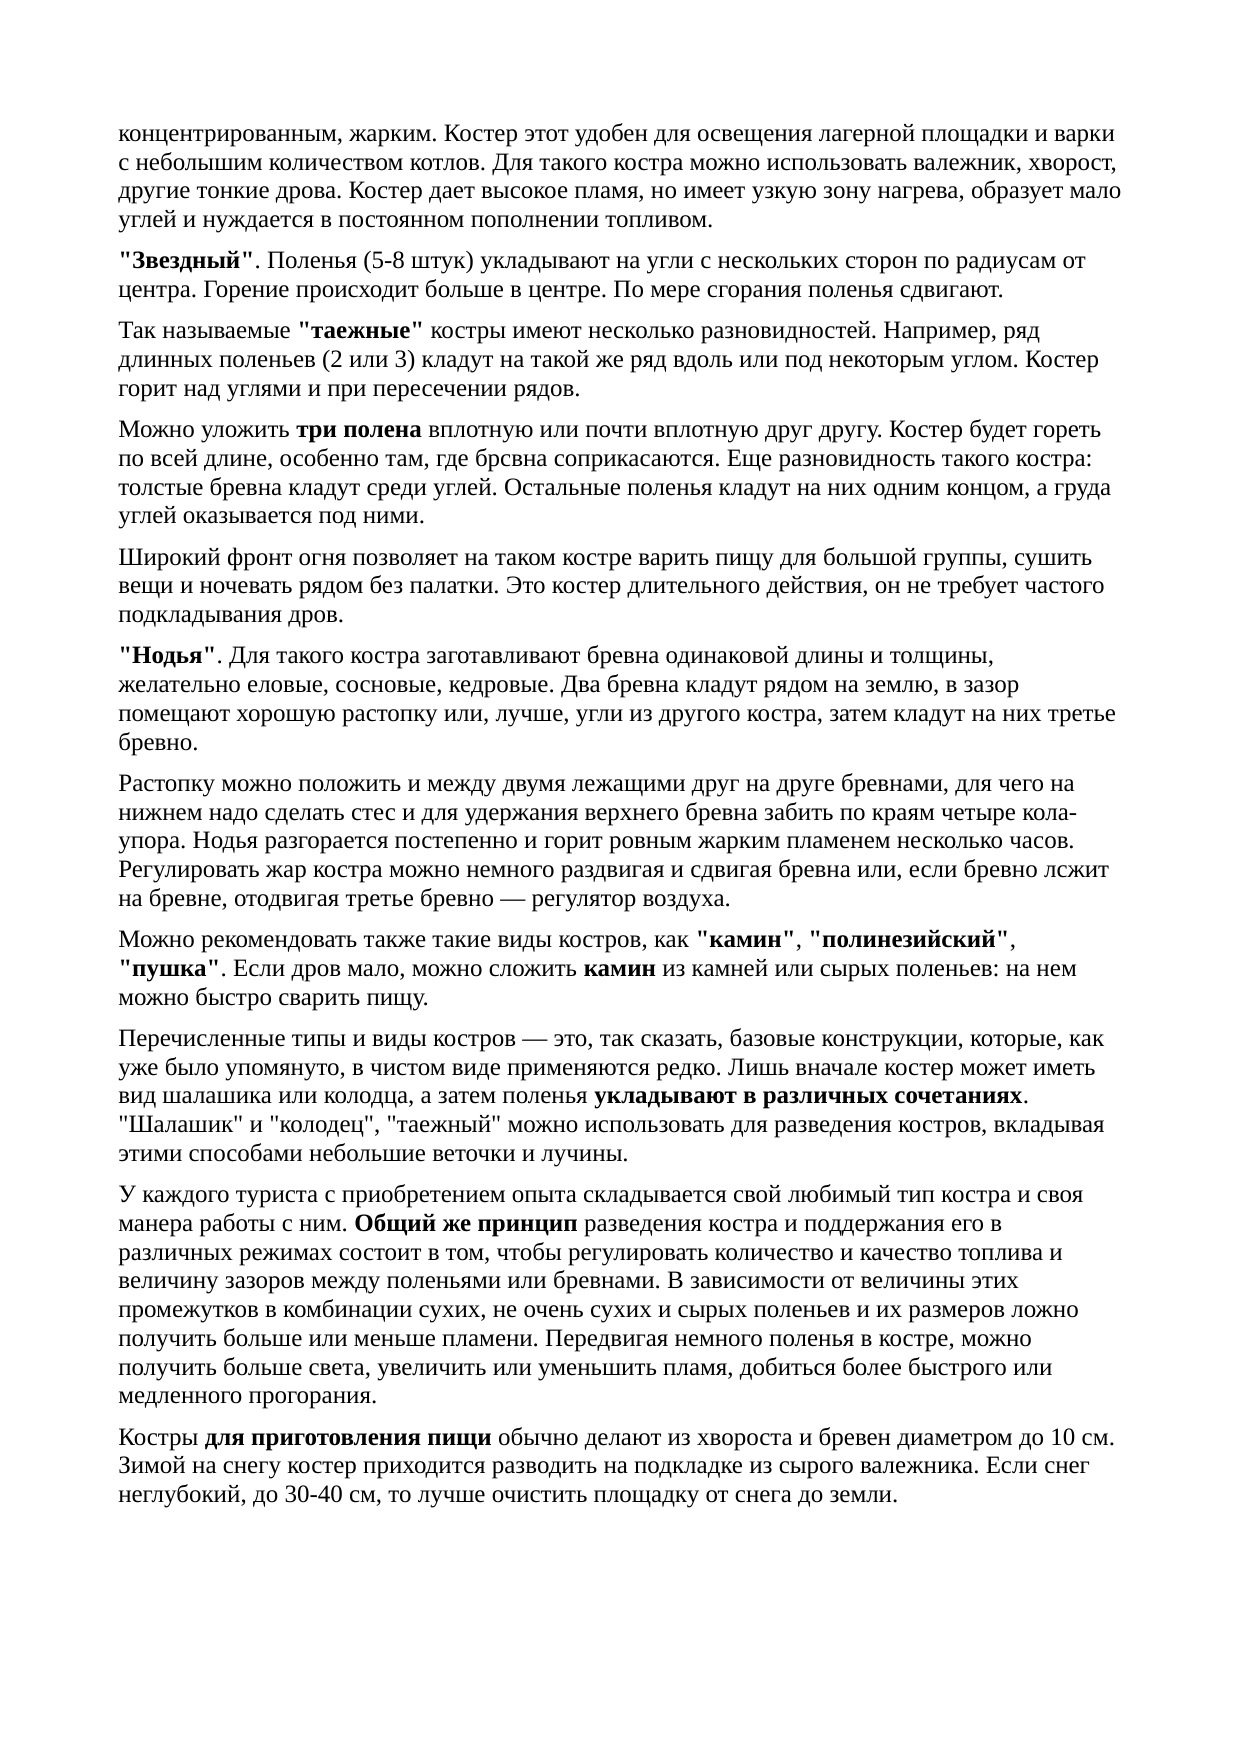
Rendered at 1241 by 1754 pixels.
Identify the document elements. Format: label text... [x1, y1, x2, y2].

text У каждого туриста с приобретением опыта складывается свой любимый тип костра и своя манера работы с ним. Общий же принцип разведения костра и поддержания его в различных режимах состоит в том, чтобы регулировать количество и качество топлива и величину зазоров между поленьями или бревнами. В зависимости от величины этих промежутков в комбинации сухих, не очень сухих и сырых поленьев и их размеров ложно получить больше или меньше пламени. Передвигая немного поленья в костре, можно получить больше света, увеличить или уменьшить пламя, добиться более быстрого или медленного прогорания. [118, 1179, 1122, 1409]
text концентрированным, жарким. Костер этот удобен для освещения лагерной площадки и варки с неболышим количеством котлов. Для такого костра можно использовать валежник, хворост, другие тонкие дрова. Костер дает высокое пламя, но имеет узкую зону нагрева, образует мало углей и нуждается в постоянном пополнении топливом. [118, 118, 1122, 233]
text "Звездный". Поленья (5-8 штук) укладывают на угли с нескольких сторон по радиусам от центра. Горение происходит больше в центре. По мере сгорания поленья сдвигают. [118, 246, 1122, 303]
text Растопку можно положить и между двумя лежащими друг на друге бревнами, для чего на нижнем надо сделать cтес и для удержания верхнего бревна забить по краям четыре кола-упора. Нодья разгорается постепенно и горит ровным жарким пламенем несколько часов. Регулировать жар костра можно немного раздвигая и сдвигая бревна или, если бревно лсжит на бревне, отодвигая третье бревно — регулятор воздуха. [118, 768, 1122, 912]
text "Нодья". Для такого костра заготавливают бревна одинаковой длины и толщины, желательно еловые, сосновые, кедровые. Два бревна кладут рядом на землю, в зазор помещают хорошую растопку или, лучше, угли из другого костра, затем кладут на них третье бревно. [118, 641, 1122, 756]
text Можно уложить три полена вплотную или почти вплотную друг другу. Костер будет гореть по всей длине, особенно там, где брсвна соприкасаются. Еще разновидность такого костра: толстые бревна кладут среди углей. Остальные поленья кладут на них одним концом, а груда углей оказывается под ними. [118, 414, 1122, 529]
text Так называемые "таежные" костры имеют несколько разновидностей. Например, ряд длинных поленьев (2 или 3) кладут на такой же ряд вдоль или под некоторым углом. Костер горит над углями и при пересечении рядов. [118, 316, 1122, 402]
text Широкий фронт огня позволяет на таком костре варить пищу для большой группы, сушить вещи и ночевать рядом без палатки. Это костер длительного действия, он не требует частого подкладывания дров. [118, 542, 1122, 628]
text Можно рекомендовать также такие виды костров, как "камин", "полинезийский", "пушка". Если дров мало, можно сложить камин из камней или сырых поленьев: на нем можно быстро сварить пищу. [118, 924, 1122, 1011]
text Костры для приготовления пищи обычно делают из хвороста и бревен диаметром до 10 см. Зимой на снегу костер приходится разводить на подкладке из сырого валежника. Если снег неглубокий, до 30-40 см, то лучше очистить площадку от снега до земли. [118, 1422, 1122, 1508]
text Перечисленные типы и виды костров — это, так сказать, базовые конструкции, которые, как уже было упомянуто, в чистом виде применяются редко. Лишь вначале костер может иметь вид шалашика или колодца, а затем поленья укладывают в различных сочетаниях. "Шалашик" и "колодец", "таежный" можно использовать для разведения костров, вкладывая этими способами небольшие веточки и лучины. [118, 1023, 1122, 1167]
